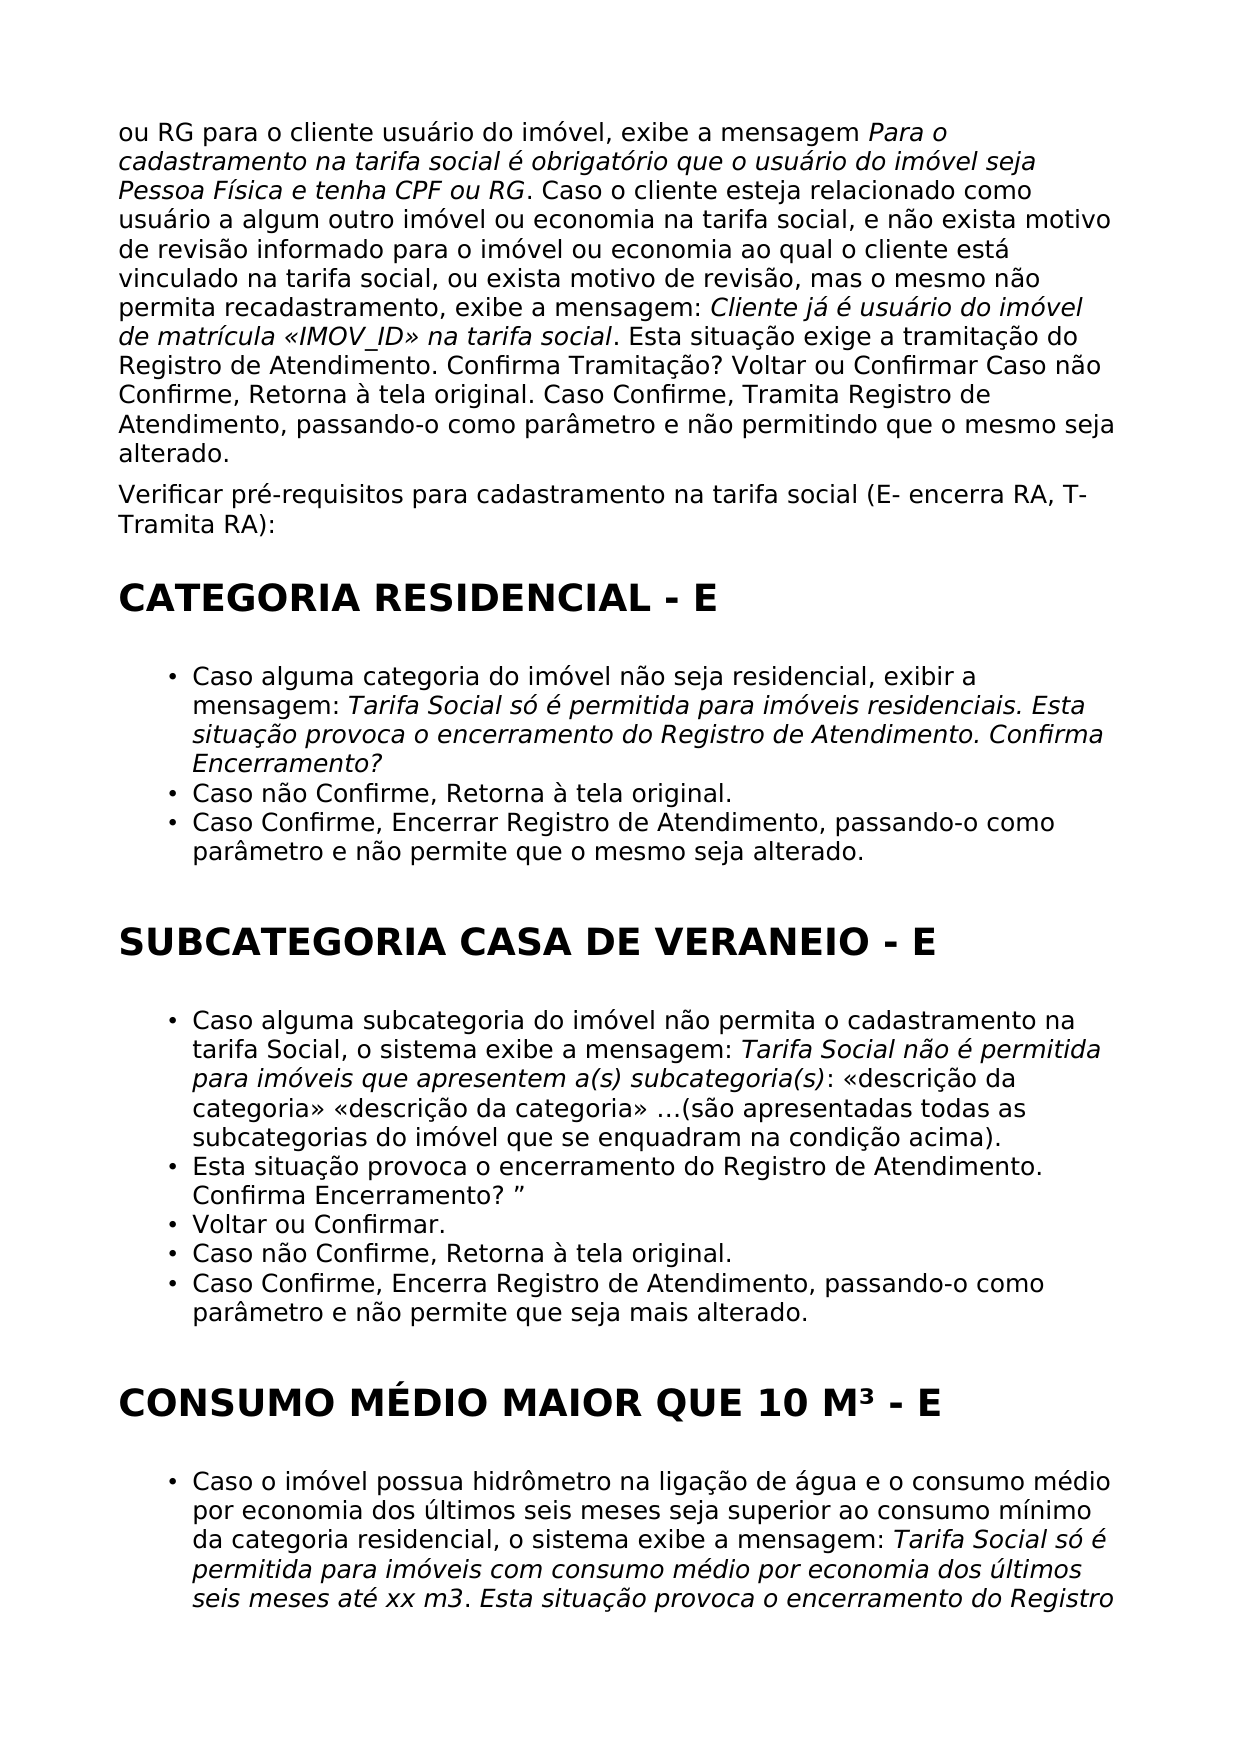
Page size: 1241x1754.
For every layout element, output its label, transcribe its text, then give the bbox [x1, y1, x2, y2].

list Esta situação provoca o encerramento do Registro de Atendimento. Confirma Encerramento? ” [177, 1152, 1122, 1211]
list Caso o imóvel possua hidrômetro na ligação de água e o consumo médio por economia dos últimos seis meses seja superior ao consumo mínimo da categoria residencial, o sistema exibe a mensagem: Tarifa Social só é permitida para imóveis com consumo médio por economia dos últimos seis meses até xx m3. Esta situação provoca o encerramento do Registro [177, 1467, 1122, 1613]
subtitle CONSUMO MÉDIO MAIOR QUE 10 M³ - E [118, 1382, 1122, 1425]
subtitle SUBCATEGORIA CASA DE VERANEIO - E [118, 921, 1122, 964]
subtitle CATEGORIA RESIDENCIAL - E [118, 576, 1122, 620]
list Caso alguma categoria do imóvel não seja residencial, exibir a mensagem: Tarifa Social só é permitida para imóveis residenciais. Esta situação provoca o encerramento do Registro de Atendimento. Confirma Encerramento? [177, 662, 1122, 779]
text ou RG para o cliente usuário do imóvel, exibe a mensagem Para o cadastramento na tarifa social é obrigatório que o usuário do imóvel seja Pessoa Física e tenha CPF ou RG. Caso o cliente esteja relacionado como usuário a algum outro imóvel ou economia na tarifa social, e não exista motivo de revisão informado para o imóvel ou economia ao qual o cliente está vinculado na tarifa social, ou exista motivo de revisão, mas o mesmo não permita recadastramento, exibe a mensagem: Cliente já é usuário do imóvel de matrícula «IMOV_ID» na tarifa social. Esta situação exige a tramitação do Registro de Atendimento. Confirma Tramitação? Voltar ou Confirmar Caso não Confirme, Retorna à tela original. Caso Confirme, Tramita Registro de Atendimento, passando-o como parâmetro e não permitindo que o mesmo seja alterado. [118, 118, 1122, 468]
list Caso alguma subcategoria do imóvel não permita o cadastramento na tarifa Social, o sistema exibe a mensagem: Tarifa Social não é permitida para imóveis que apresentem a(s) subcategoria(s): «descrição da categoria» «descrição da categoria» …(são apresentadas todas as subcategorias do imóvel que se enquadram na condição acima). [177, 1006, 1122, 1152]
list Caso Confirme, Encerra Registro de Atendimento, passando-o como parâmetro e não permite que seja mais alterado. [177, 1269, 1122, 1327]
list Caso não Confirme, Retorna à tela original. [177, 1240, 1122, 1269]
text Verificar pré-requisitos para cadastramento na tarifa social (E- encerra RA, T-Tramita RA): [118, 481, 1122, 539]
list Caso Confirme, Encerrar Registro de Atendimento, passando-o como parâmetro e não permite que o mesmo seja alterado. [177, 808, 1122, 866]
list Caso não Confirme, Retorna à tela original. [177, 779, 1122, 808]
list Voltar ou Confirmar. [177, 1211, 1122, 1240]
